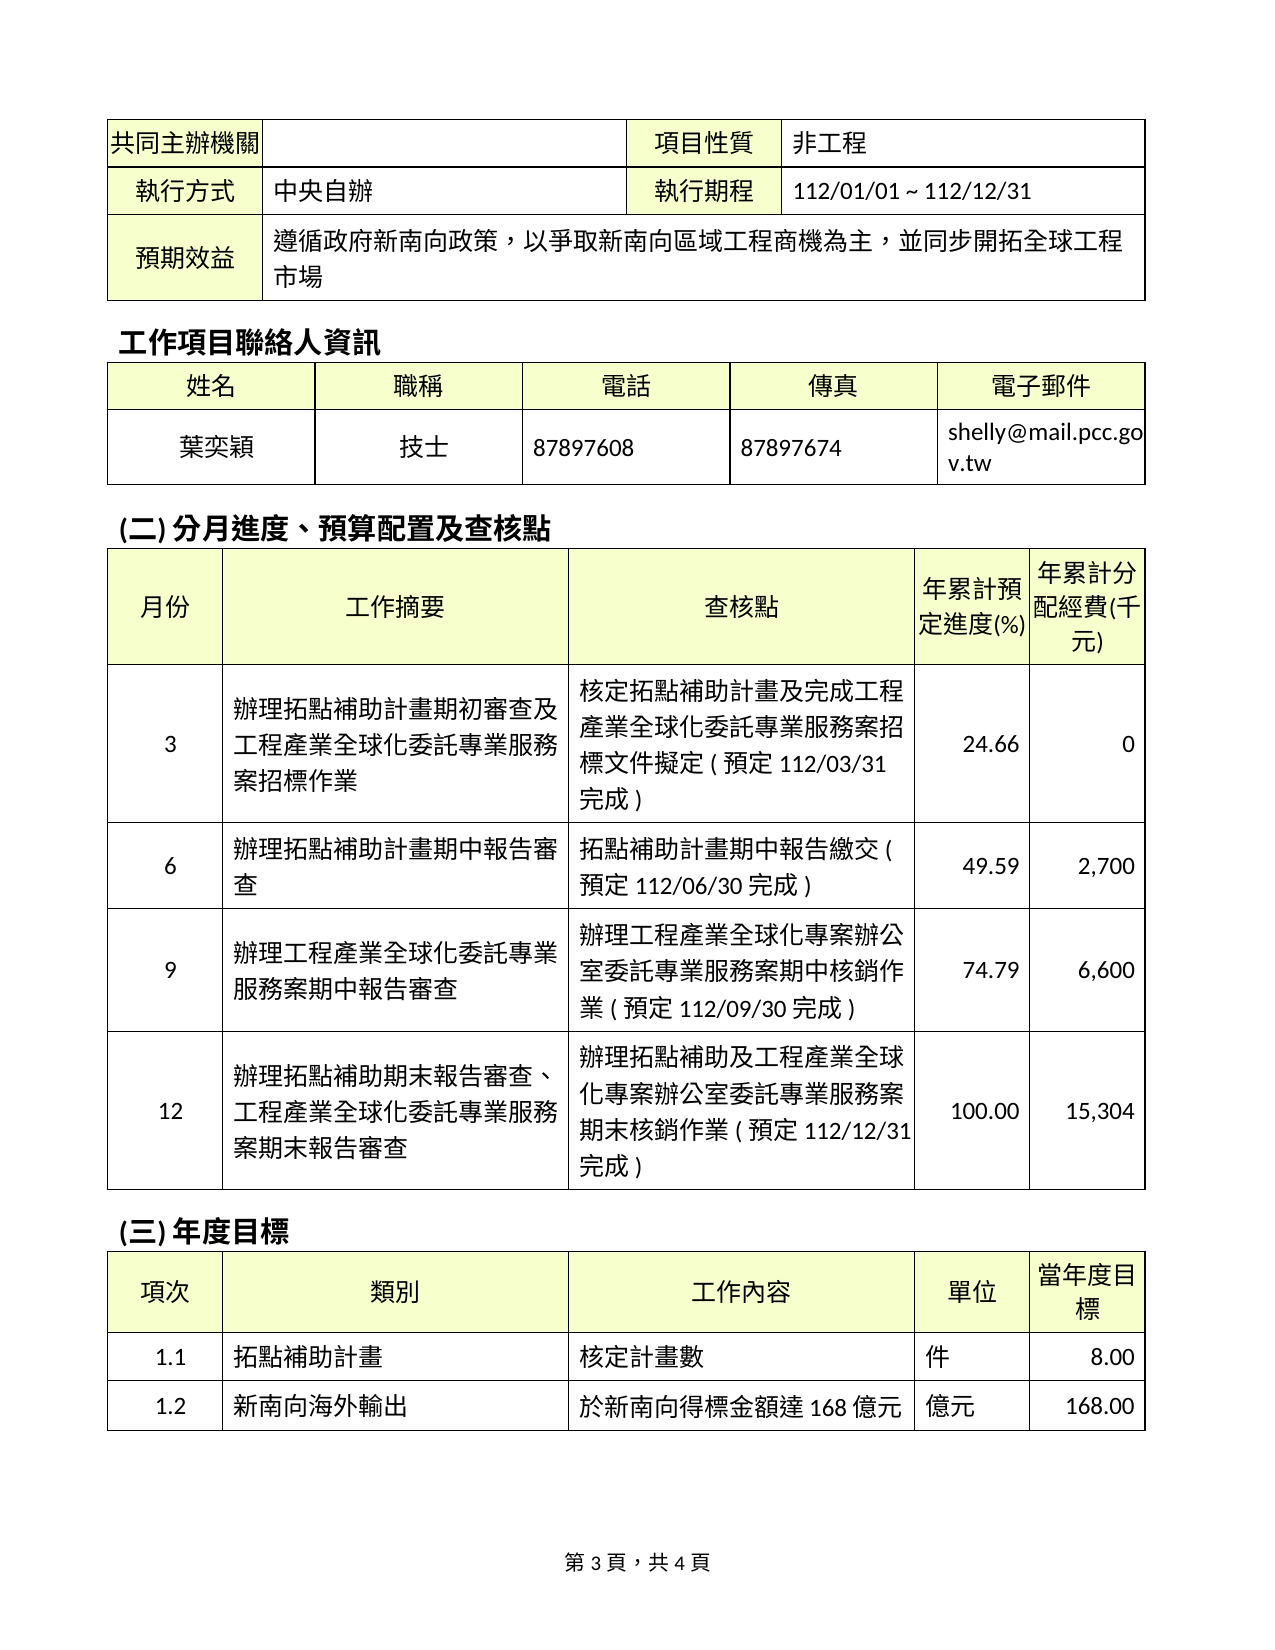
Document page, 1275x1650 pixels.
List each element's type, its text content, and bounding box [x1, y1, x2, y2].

text (二) 分月進度、預算配置及查核點 [119, 506, 1156, 548]
table_header 傳真 [731, 363, 937, 409]
table_header 查核點 [569, 549, 914, 664]
text 工作項目聯絡人資訊 [119, 322, 1156, 362]
table_cell 100.00 [915, 1032, 1029, 1189]
table_cell 87897674 [731, 410, 937, 484]
table_header 電話 [523, 363, 729, 409]
table_cell 辦理拓點補助計畫期初審查及工程產業全球化委託專業服務案招標作業 [223, 665, 568, 822]
table_cell 87897608 [523, 410, 729, 484]
table_cell 葉奕穎 [108, 410, 314, 484]
table_header 類別 [223, 1252, 568, 1332]
table_cell 辦理工程產業全球化專案辦公室委託專業服務案期中核銷作業 ( 預定 112/09/30 完成 ) [569, 909, 914, 1031]
table_cell 新南向海外輸出 [223, 1381, 568, 1430]
table_cell 12 [108, 1032, 222, 1189]
table_cell 件 [915, 1333, 1029, 1380]
table_cell 24.66 [915, 665, 1029, 822]
table_header 工作摘要 [223, 549, 568, 664]
table_cell 6 [108, 823, 222, 908]
table_cell 168.00 [1030, 1381, 1144, 1430]
table_cell 辦理拓點補助期末報告審查、工程產業全球化委託專業服務案期末報告審查 [223, 1032, 568, 1189]
table_header 年累計分配經費(千元) [1030, 549, 1144, 664]
table_cell 項目性質 [627, 120, 781, 166]
table_cell 辦理拓點補助及工程產業全球化專案辦公室委託專業服務案期末核銷作業 ( 預定 112/12/31 完成 ) [569, 1032, 914, 1189]
table_cell 6,600 [1030, 909, 1144, 1031]
table_cell 1.1 [108, 1333, 222, 1380]
table_cell 執行期程 [627, 168, 781, 214]
table_cell 74.79 [915, 909, 1029, 1031]
table_cell 112/01/01 ~ 112/12/31 [782, 168, 1144, 214]
table_cell 辦理拓點補助計畫期中報告審查 [223, 823, 568, 908]
table_cell 1.2 [108, 1381, 222, 1430]
table_header 當年度目標 [1030, 1252, 1144, 1332]
table_cell 於新南向得標金額達168億元 [569, 1381, 914, 1430]
table_cell 執行方式 [108, 168, 262, 214]
table_cell [263, 120, 626, 166]
table_cell 15,304 [1030, 1032, 1144, 1189]
table_header 姓名 [108, 363, 314, 409]
table_cell 49.59 [915, 823, 1029, 908]
table_cell 預期效益 [108, 215, 262, 300]
table_cell 億元 [915, 1381, 1029, 1430]
table_cell 3 [108, 665, 222, 822]
table_header 月份 [108, 549, 222, 664]
table_cell 中央自辦 [263, 168, 626, 214]
table_header 單位 [915, 1252, 1029, 1332]
table_cell 辦理工程產業全球化委託專業服務案期中報告審查 [223, 909, 568, 1031]
table_cell 拓點補助計畫 [223, 1333, 568, 1380]
table_cell 技士 [316, 410, 522, 484]
table_header 工作內容 [569, 1252, 914, 1332]
table_header 年累計預定進度(%) [915, 549, 1029, 664]
table_cell 遵循政府新南向政策，以爭取新南向區域工程商機為主，並同步開拓全球工程市場 [263, 215, 1144, 300]
table_cell 8.00 [1030, 1333, 1144, 1380]
table_cell 非工程 [782, 120, 1144, 166]
table_cell 核定計畫數 [569, 1333, 914, 1380]
table_header 電子郵件 [938, 363, 1144, 409]
text (三) 年度目標 [119, 1211, 1156, 1251]
table_cell 0 [1030, 665, 1144, 822]
table_cell 拓點補助計畫期中報告繳交 ( 預定 112/06/30 完成 ) [569, 823, 914, 908]
table_cell 共同主辦機關 [108, 120, 262, 166]
table_header 職稱 [316, 363, 522, 409]
table_cell 9 [108, 909, 222, 1031]
table_header 項次 [108, 1252, 222, 1332]
table_cell 2,700 [1030, 823, 1144, 908]
table_cell 核定拓點補助計畫及完成工程產業全球化委託專業服務案招標文件擬定 ( 預定 112/03/31 完成 ) [569, 665, 914, 822]
table_cell shelly@mail.pcc.gov.tw [938, 410, 1144, 484]
